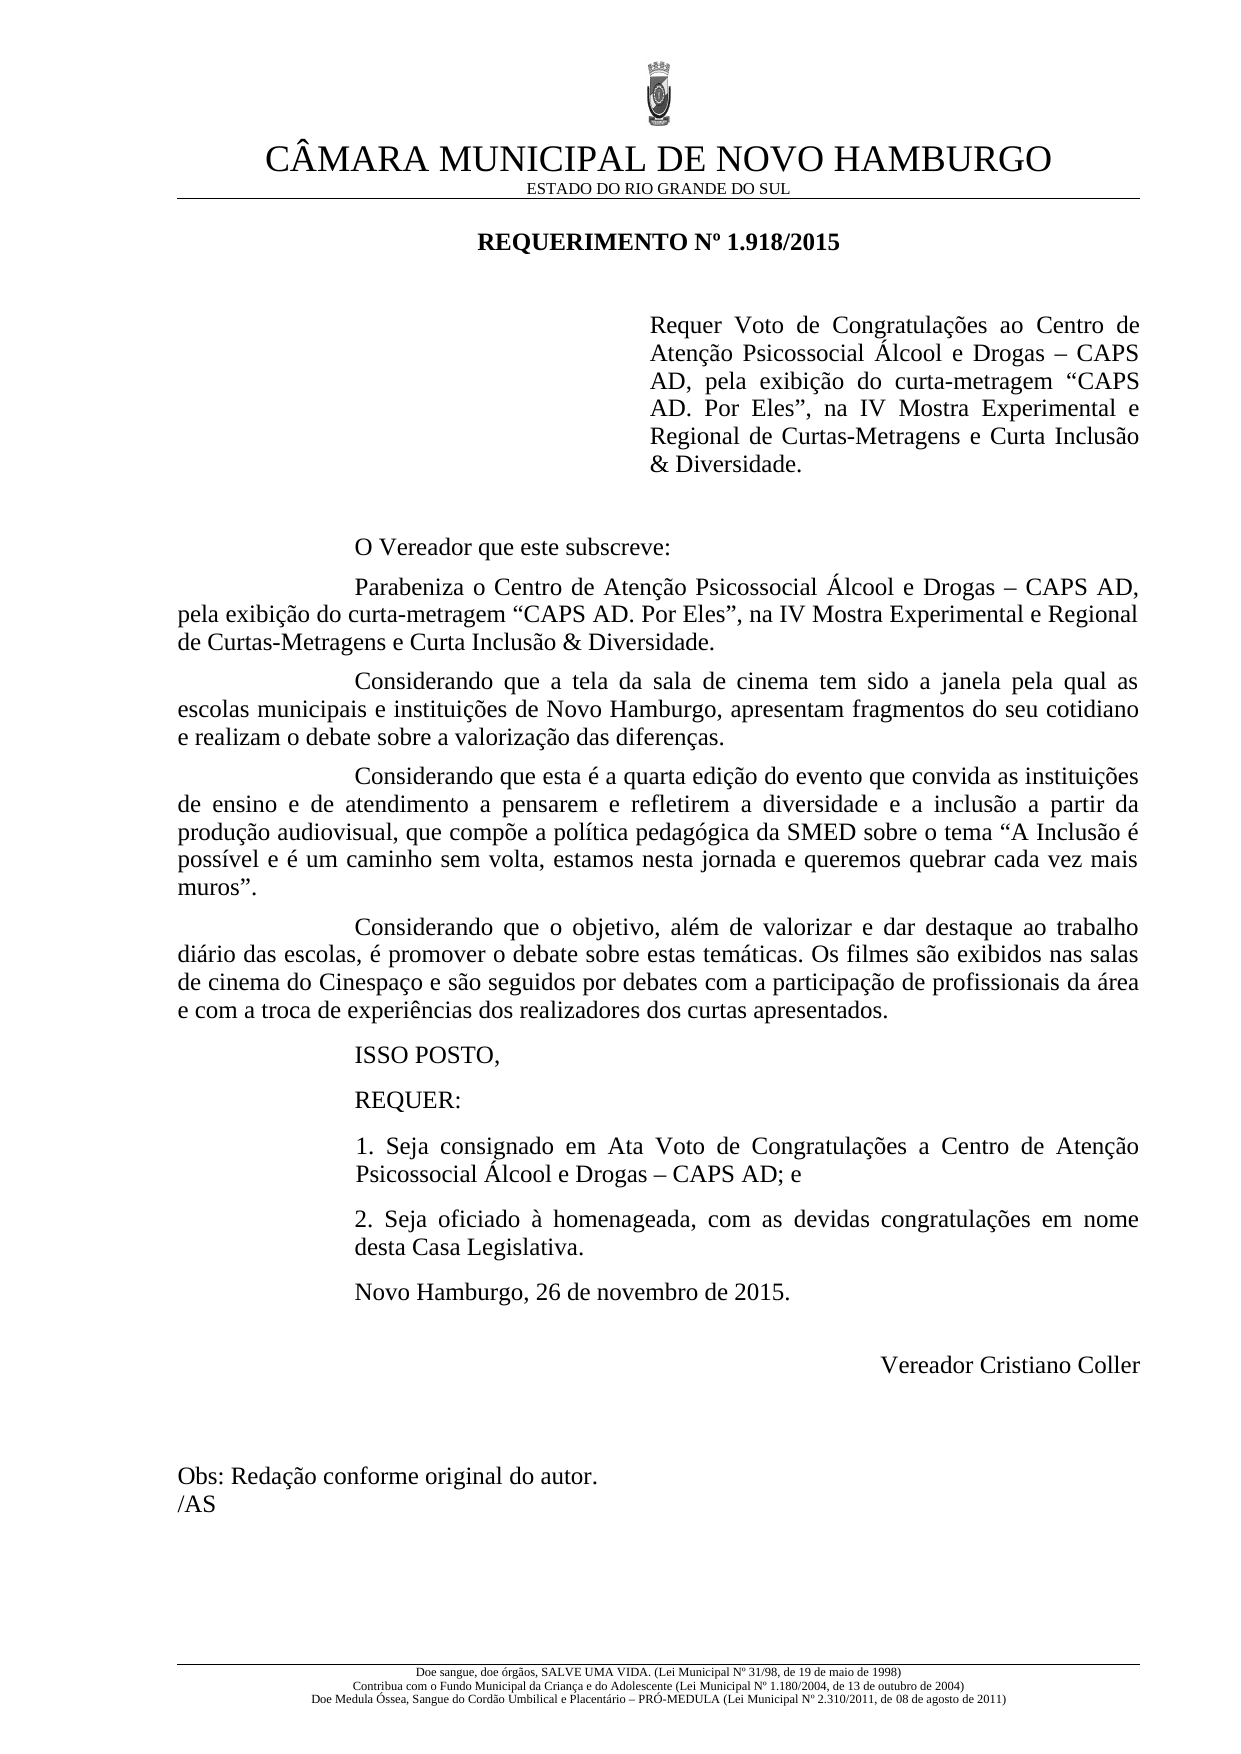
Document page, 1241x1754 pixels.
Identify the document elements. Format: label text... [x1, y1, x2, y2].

text Considerando que esta é a quarta edição do evento que convida as instituições de ensino e de atendimento a pensarem e refletirem a diversidade e a inclusão a partir da produção audiovisual, que compõe a política pedagógica da SMED sobre o tema “A Inclusão é possível e é um caminho sem volta, estamos nesta jornada e queremos quebrar cada vez mais muros”. [177, 762, 1140, 901]
text Requer Voto de Congratulações ao Centro de Atenção Psicossocial Álcool e Drogas – CAPS AD, pela exibição do curta-metragem “CAPS AD. Por Eles”, na IV Mostra Experimental e Regional de Curtas-Metragens e Curta Inclusão & Diversidade. [649, 311, 1140, 478]
text ISSO POSTO, [177, 1041, 1140, 1069]
text REQUER: [177, 1087, 1140, 1114]
text /AS [177, 1490, 1140, 1518]
text Considerando que a tela da sala de cinema tem sido a janela pela qual as escolas municipais e instituições de Novo Hamburgo, apresentam fragmentos do seu cotidiano e realizam o debate sobre a valorização das diferenças. [177, 667, 1140, 751]
text Parabeniza o Centro de Atenção Psicossocial Álcool e Drogas – CAPS AD, pela exibição do curta-metragem “CAPS AD. Por Eles”, na IV Mostra Experimental e Regional de Curtas-Metragens e Curta Inclusão & Diversidade. [177, 573, 1140, 656]
text REQUERIMENTO Nº 1.918/2015 [177, 228, 1140, 256]
text 1. Seja consignado em Ata Voto de Congratulações a Centro de Atenção Psicossocial Álcool e Drogas – CAPS AD; e [355, 1132, 1140, 1187]
text Obs: Redação conforme original do autor. [177, 1462, 1140, 1490]
text 2. Seja oficiado à homenageada, com as devidas congratulações em nome desta Casa Legislativa. [354, 1205, 1140, 1261]
text Vereador Cristiano Coller [177, 1351, 1140, 1379]
text Novo Hamburgo, 26 de novembro de 2015. [177, 1278, 1140, 1306]
text O Vereador que este subscreve: [177, 533, 1140, 561]
text Considerando que o objetivo, além de valorizar e dar destaque ao trabalho diário das escolas, é promover o debate sobre estas temáticas. Os filmes são exibidos nas salas de cinema do Cinespaço e são seguidos por debates com a participação de profissionais da área e com a troca de experiências dos realizadores dos curtas apresentados. [177, 913, 1140, 1023]
